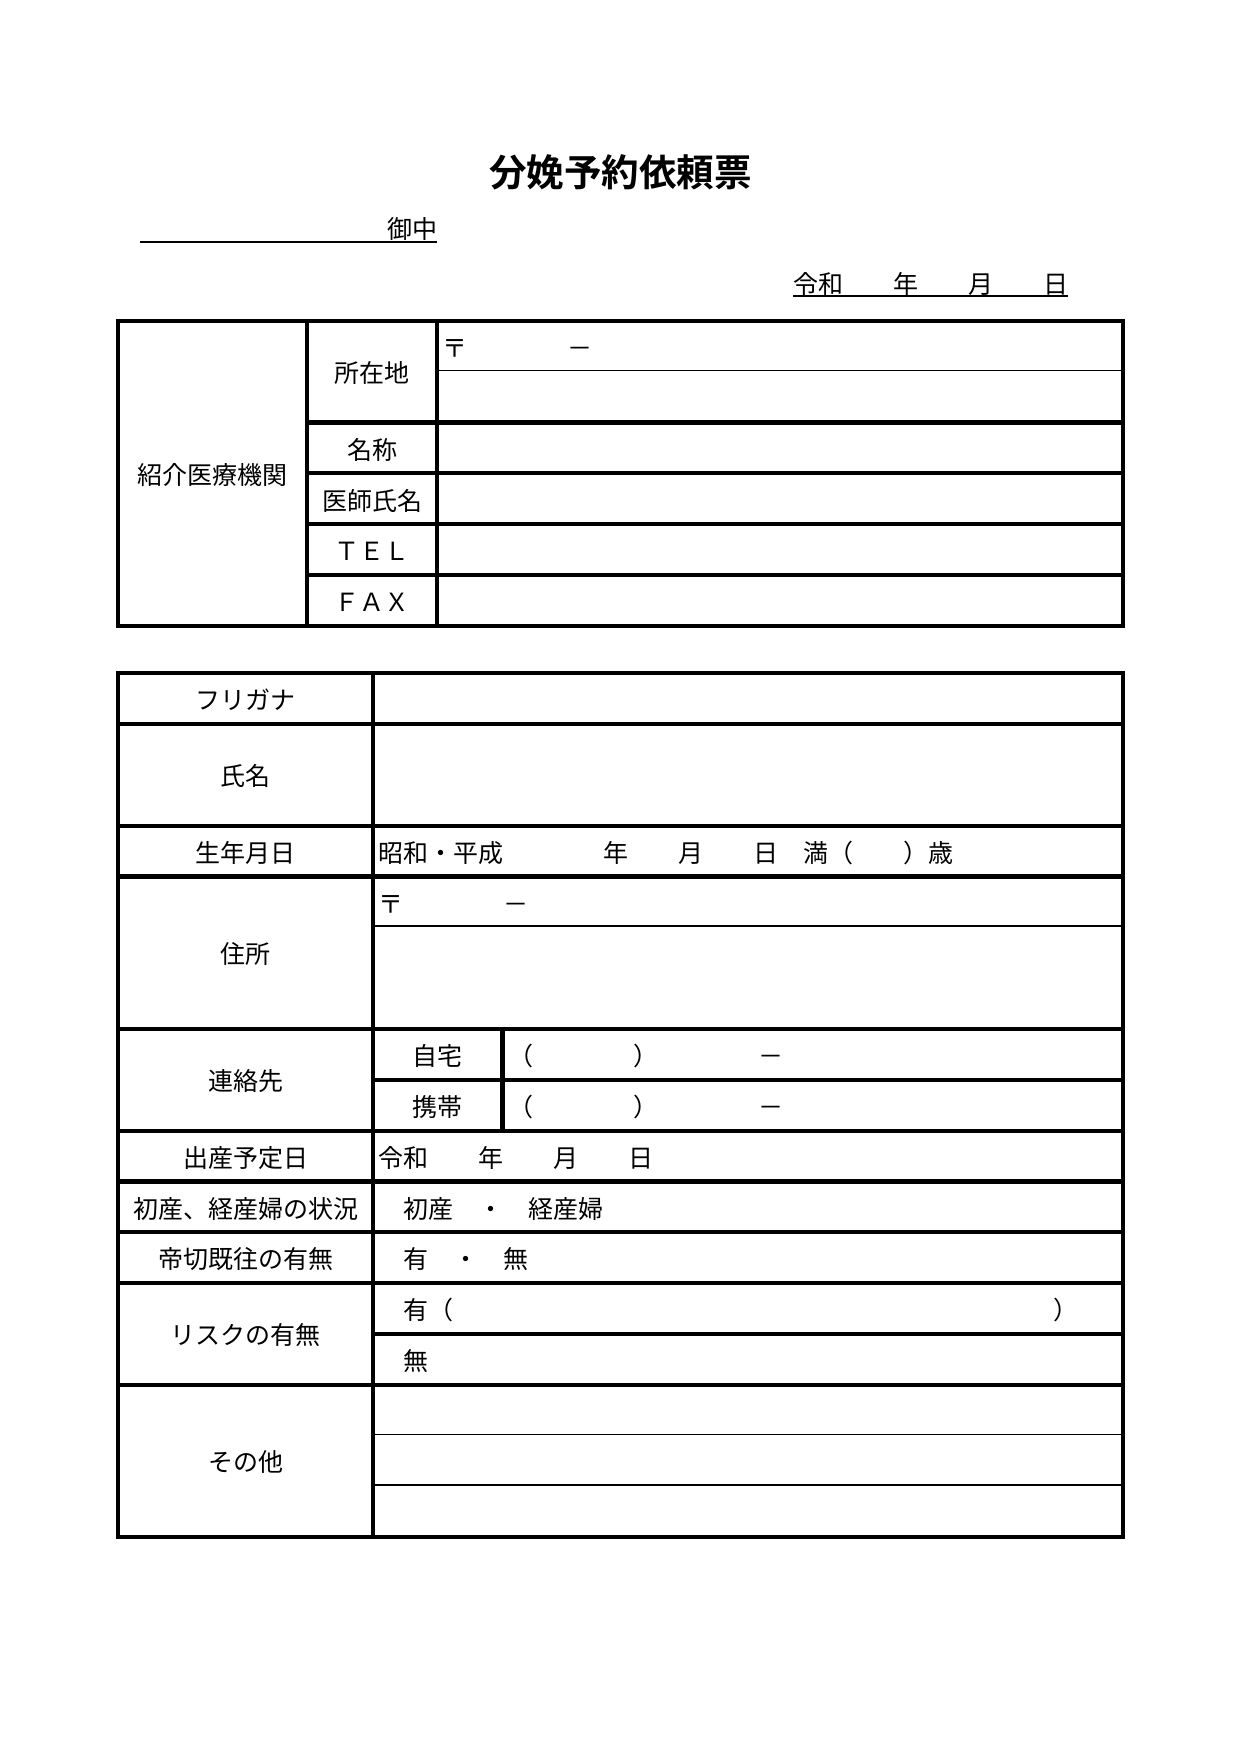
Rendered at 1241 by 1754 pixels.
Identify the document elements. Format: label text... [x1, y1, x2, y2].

table_cell 連絡先 [120, 1031, 371, 1128]
table_header 〒 － [439, 323, 1121, 369]
table_cell 有 ・ 無 [375, 1234, 1121, 1281]
table_cell リスクの有無 [120, 1285, 371, 1383]
table_header フリガナ [120, 675, 371, 722]
table_cell 医師氏名 [309, 475, 435, 522]
table_cell 無 [375, 1336, 1121, 1383]
text 御中 [118, 210, 1122, 246]
title 分娩予約依頼票 [118, 143, 1122, 197]
table_cell 自宅 [375, 1031, 500, 1078]
table_cell （ ） － [505, 1031, 1121, 1078]
table_cell [375, 773, 1121, 823]
table_cell [375, 1486, 1121, 1535]
table_cell 生年月日 [120, 828, 371, 874]
table_cell ＴＥＬ [309, 526, 435, 573]
table_cell 携帯 [375, 1082, 500, 1128]
table_cell 住所 [120, 879, 371, 1027]
table_cell 氏名 [120, 726, 371, 823]
table_header 所在地 [309, 323, 435, 420]
table_cell [375, 1435, 1121, 1484]
table_cell [439, 526, 1121, 573]
table_cell [375, 927, 1121, 976]
table_cell 初産、経産婦の状況 [120, 1184, 371, 1230]
table_cell 令和 年 月 日 [375, 1133, 1121, 1179]
table_cell [439, 371, 1121, 420]
table_header 紹介医療機関 [120, 323, 305, 624]
table_cell [375, 1387, 1121, 1433]
table_cell その他 [120, 1387, 371, 1535]
table_cell 〒 － [375, 879, 1121, 925]
table_cell [439, 425, 1121, 471]
table_header [375, 675, 1121, 722]
table_cell 有（ ） [375, 1285, 1121, 1332]
table_cell 出産予定日 [120, 1133, 371, 1179]
table_cell （ ） － [505, 1082, 1121, 1128]
table_cell [375, 976, 1121, 1027]
table_cell ＦＡＸ [309, 577, 435, 624]
table_cell [375, 726, 1121, 773]
table_cell 初産 ・ 経産婦 [375, 1184, 1121, 1230]
table_cell [439, 577, 1121, 624]
table_cell [439, 475, 1121, 522]
text 令和 年 月 日 [118, 264, 1122, 301]
table_cell 名称 [309, 425, 435, 471]
table_cell 帝切既往の有無 [120, 1234, 371, 1281]
table_cell 昭和・平成 年 月 日 満（ ）歳 [375, 828, 1121, 874]
